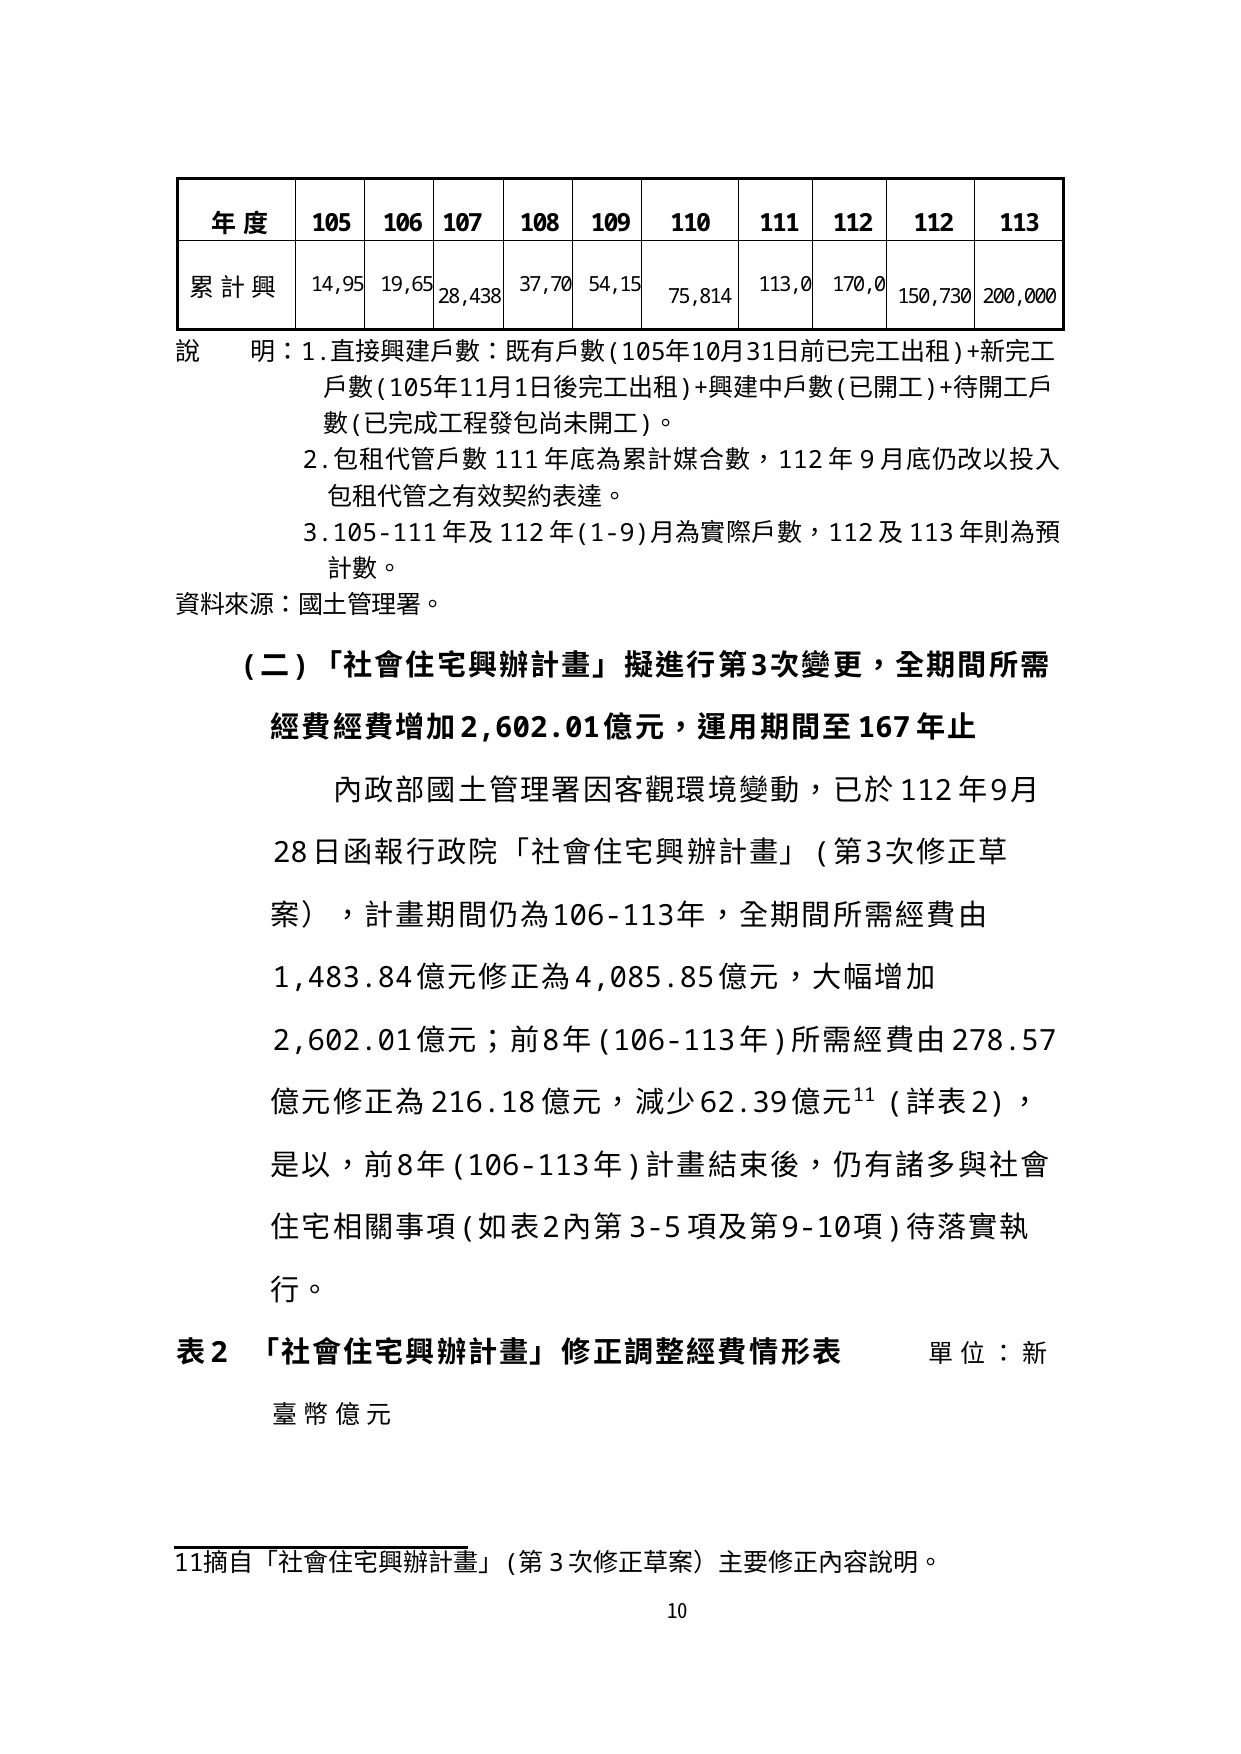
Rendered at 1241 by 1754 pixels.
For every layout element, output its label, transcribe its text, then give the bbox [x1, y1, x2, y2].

table_header 109 [573, 180, 641, 240]
table_header 105 [296, 180, 364, 240]
table_header 111 [739, 180, 812, 240]
text 內政部國土管理署因客觀環境變動，已於112年9月28日函報行政院「社會住宅興辦計畫」(第3次修正草案），計畫期間仍為106-113年，全期間所需經費由1,483.84億元修正為4,085.85億元，大幅增加2,602.01億元；前8年(106-113年)所需經費由278.57億元修正為216.18億元，減少62.39億元(詳表2)，是以，前8年(106-113年)計畫結束後，仍有諸多與社會住宅相關事項(如表2內第3-5項及第9-10項)待落實執行。 [264, 746, 1061, 1308]
table_header 年度 [179, 180, 295, 240]
table_cell 37,705 [504, 241, 572, 328]
table_header 112 (1-9) [887, 180, 974, 240]
table_header 106 [365, 180, 433, 240]
table_cell 19,650 [365, 241, 433, 328]
table_cell 75,814 [642, 241, 738, 328]
text (二)「社會住宅興辦計畫」擬進行第3次變更，全期間所需經費經費增加2,602.01億元，運用期間至167年止 [234, 621, 1061, 746]
text 表2 「社會住宅興辦計畫」修正調整經費情形表 單位：新臺幣億元 [176, 1308, 1061, 1433]
text 說 明：1.直接興建戶數：既有戶數(105年10月31日前已完工出租)+新完工戶數(105年11月1日後完工出租)+興建中戶數(已開工)+待開工戶數(已完成工程發包尚未開工)。 [176, 331, 1069, 440]
table_cell 113,088 [739, 241, 812, 328]
table_cell 28,438 [434, 241, 503, 328]
table_header 113 [975, 180, 1062, 240]
table_header 108 [504, 180, 572, 240]
table_header 112 [813, 180, 886, 240]
text 資料來源：國土管理署。 [176, 585, 1069, 621]
table_cell 200,000 [975, 241, 1062, 328]
table_cell 14,950 [296, 241, 364, 328]
text 3.105-111年及112年(1-9)月為實際戶數，112及113年則為預計數。 [302, 512, 1061, 585]
text 摘自「社會住宅興辦計畫」(第3次修正草案）主要修正內容說明。 [174, 1548, 1063, 1577]
table_header 107 [434, 180, 503, 240]
table_cell 累計興辦戶數C=A+B [179, 241, 295, 328]
table_cell 150,730 [887, 241, 974, 328]
text 2.包租代管戶數111年底為累計媒合數，112年9月底仍改以投入包租代管之有效契約表達。 [302, 440, 1061, 512]
table_cell 54,159 [573, 241, 641, 328]
table_cell 170,000 [813, 241, 886, 328]
table_header 110 [642, 180, 738, 240]
